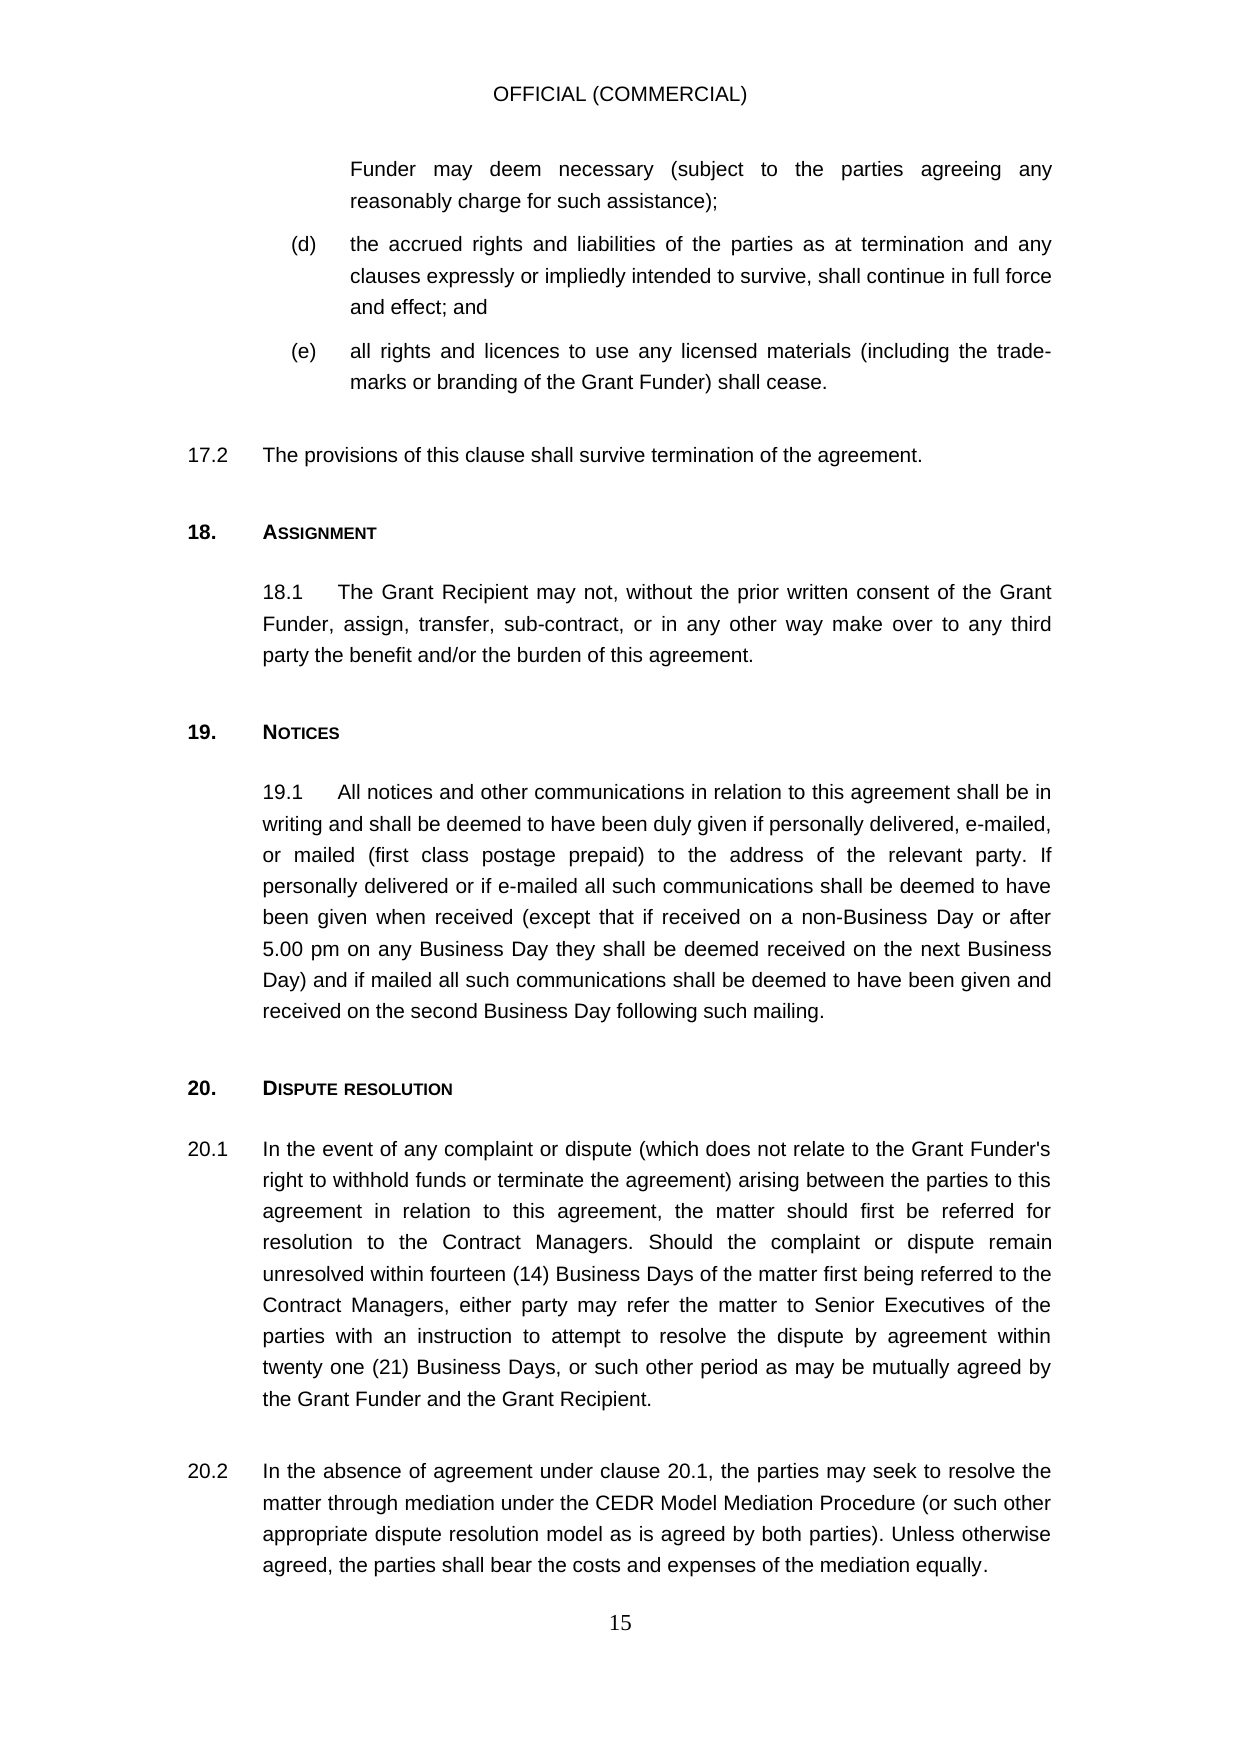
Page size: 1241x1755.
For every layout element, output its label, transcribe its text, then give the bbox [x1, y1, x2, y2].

subtitle Dispute resolution [187, 1069, 1053, 1100]
subtitle Assignment [187, 512, 1053, 544]
subtitle In the absence of agreement under clause 20.1, the parties may seek to resolve the matter through mediation under the CEDR Model Mediation Procedure (or such other appropriate dispute resolution model as is agreed by both parties). Unless otherwise agreed, the parties shall bear the costs and expenses of the mediation equally. [187, 1452, 1053, 1577]
subtitle In the event of any complaint or dispute (which does not relate to the Grant Funder's right to withhold funds or terminate the agreement) arising between the parties to this agreement in relation to this agreement, the matter should first be referred for resolution to the Contract Managers. Should the complaint or dispute remain unresolved within fourteen (14) Business Days of the matter first being referred to the Contract Managers, either party may refer the matter to Senior Executives of the parties with an instruction to attempt to resolve the dispute by agreement within twenty one (21) Business Days, or such other period as may be mutually agreed by the Grant Funder and the Grant Recipient. [187, 1129, 1053, 1410]
subtitle The Grant Recipient may not, without the prior written consent of the Grant Funder, assign, transfer, sub-contract, or in any other way make over to any third party the benefit and/or the burden of this agreement. [262, 573, 1053, 667]
subtitle All notices and other communications in relation to this agreement shall be in writing and shall be deemed to have been duly given if personally delivered, e-mailed, or mailed (first class postage prepaid) to the address of the relevant party. If personally delivered or if e-mailed all such communications shall be deemed to have been given when received (except that if received on a non-Business Day or after 5.00 pm on any Business Day they shall be deemed received on the next Business Day) and if mailed all such communications shall be deemed to have been given and received on the second Business Day following such mailing. [262, 773, 1053, 1023]
subtitle Funder may deem necessary (subject to the parties agreeing any reasonably charge for such assistance); [291, 150, 1053, 212]
subtitle all rights and licences to use any licensed materials (including the trade-marks or branding of the Grant Funder) shall cease. [291, 331, 1053, 394]
subtitle Notices [187, 712, 1053, 744]
subtitle the accrued rights and liabilities of the parties as at termination and any clauses expressly or impliedly intended to survive, shall continue in full force and effect; and [291, 225, 1053, 319]
subtitle The provisions of this clause shall survive termination of the agreement. [187, 435, 1053, 467]
